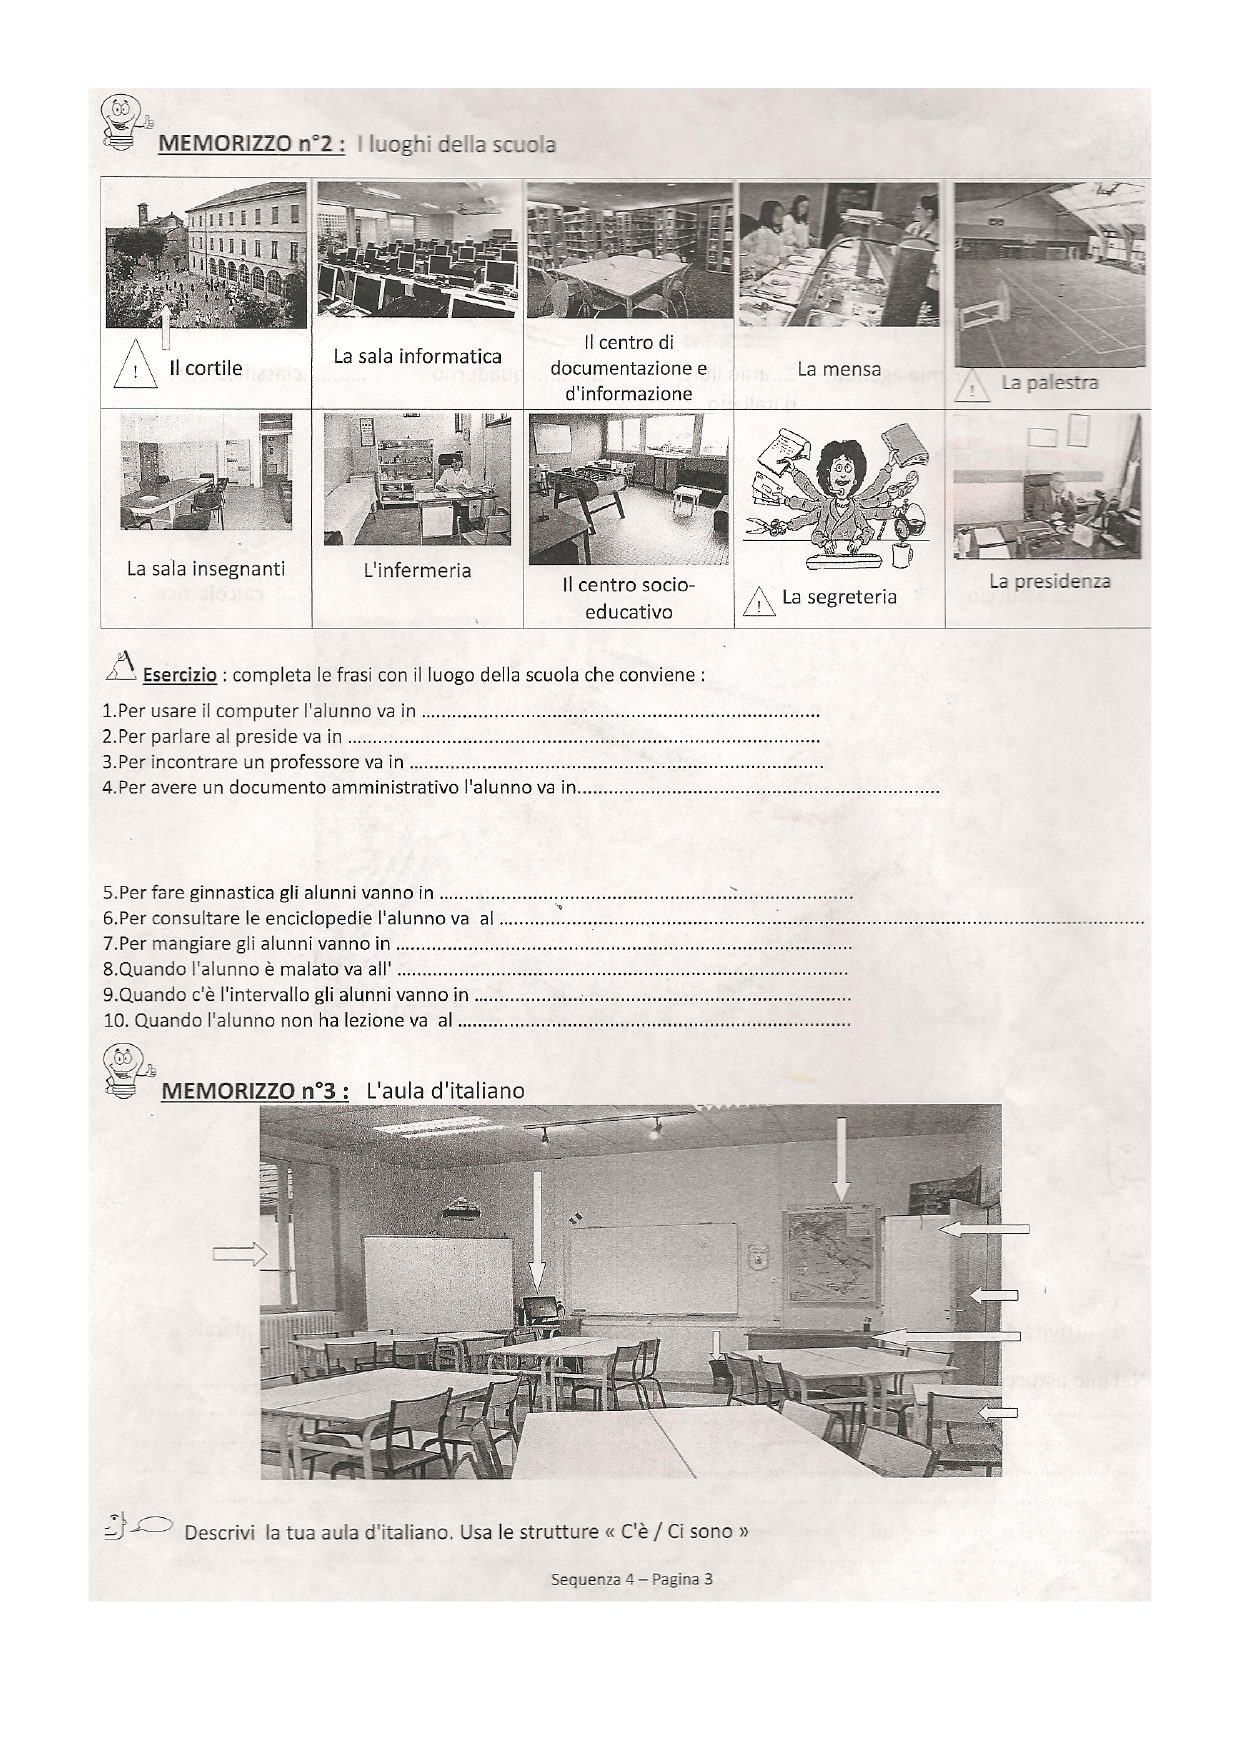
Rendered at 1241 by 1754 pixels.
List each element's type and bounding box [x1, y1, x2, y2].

picture [88, 88, 1152, 1602]
